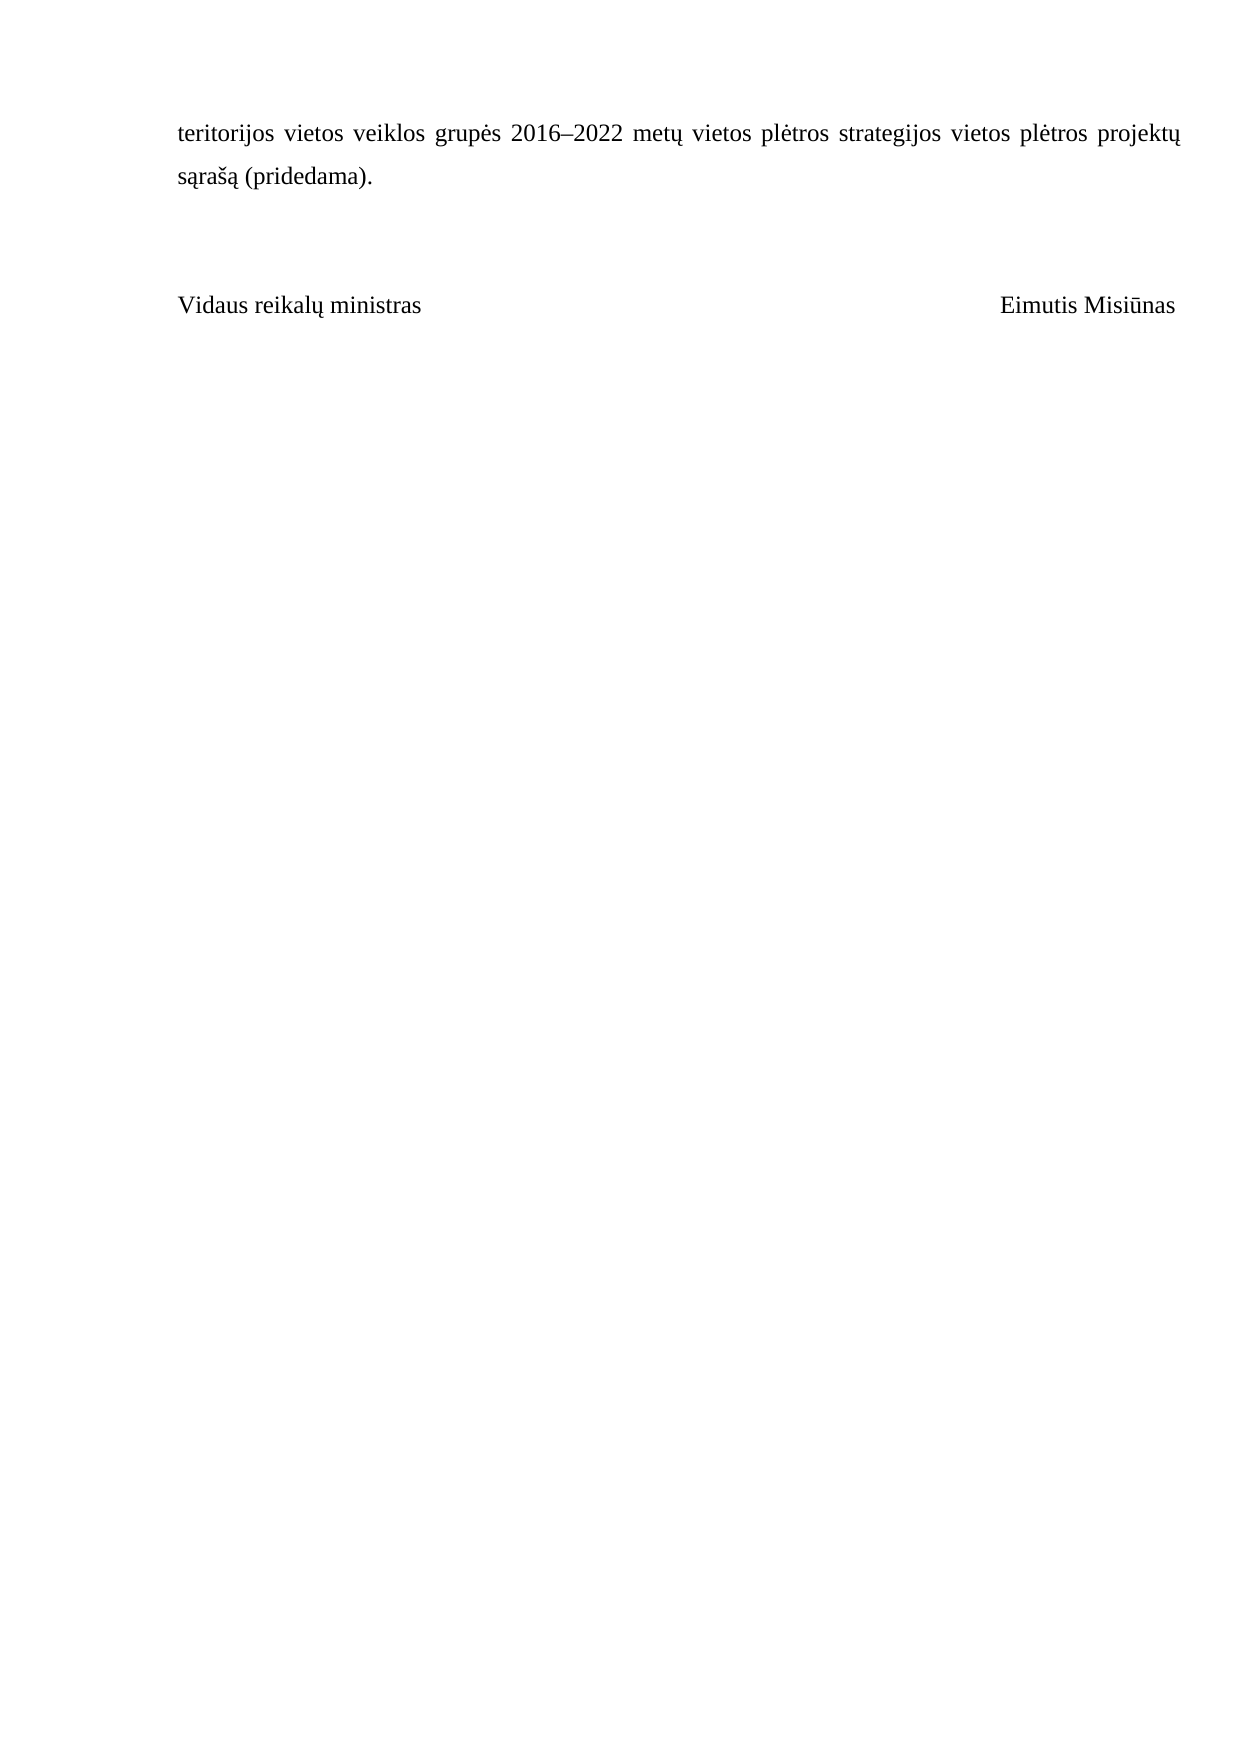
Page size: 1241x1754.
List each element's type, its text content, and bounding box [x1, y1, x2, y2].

text teritorijos vietos veiklos grupės 2016–2022 metų vietos plėtros strategijos vietos plėtros projektų sąrašą (pridedama). [177, 118, 1181, 190]
text Vidaus reikalų ministras Eimutis Misiūnas [177, 291, 1181, 319]
